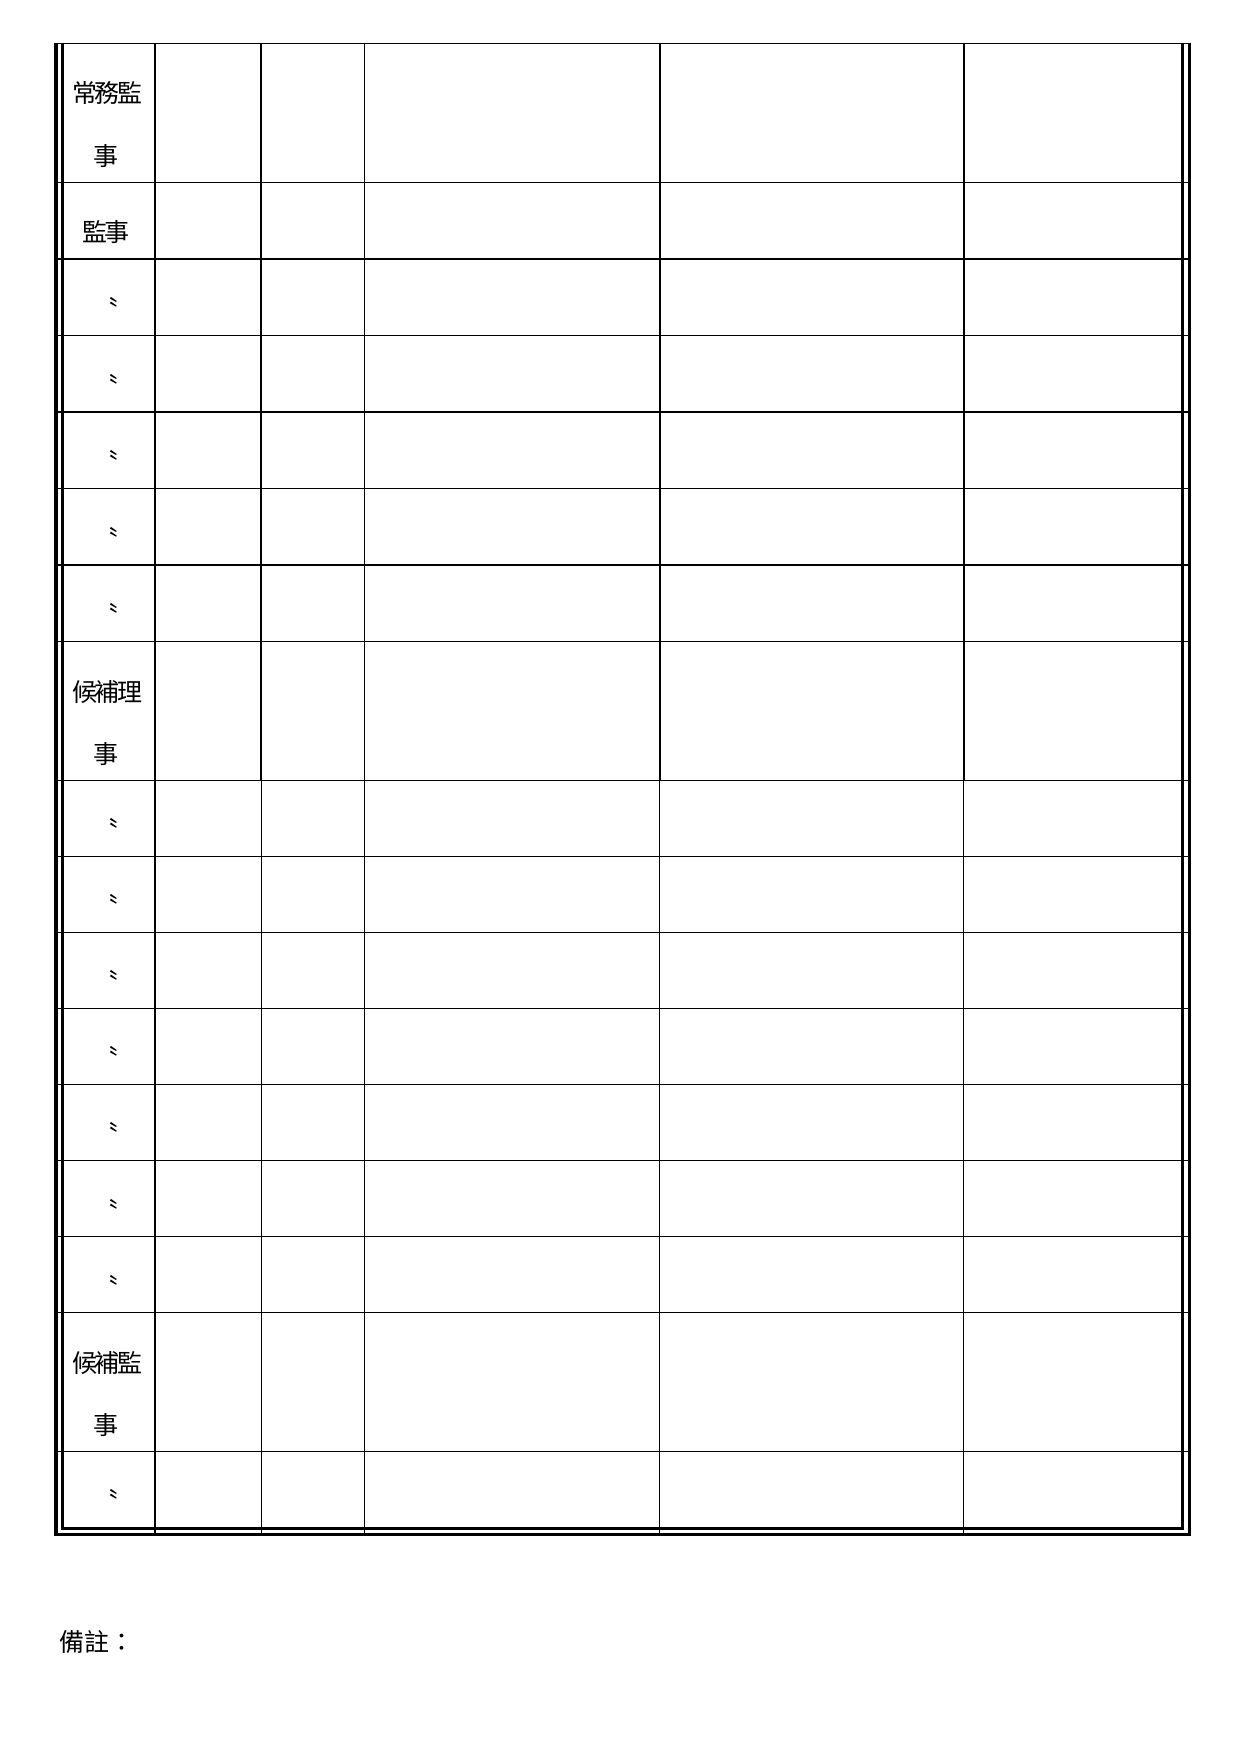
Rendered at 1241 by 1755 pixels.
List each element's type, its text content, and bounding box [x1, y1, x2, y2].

table_cell 〝 [64, 781, 154, 856]
table_cell [262, 489, 364, 564]
table_cell 〝 [64, 489, 154, 564]
table_cell 〝 [64, 1452, 154, 1527]
table_cell [964, 1009, 1181, 1084]
table_cell [365, 44, 659, 181]
table_cell [965, 642, 1181, 780]
table_cell [661, 183, 963, 258]
table_cell [156, 44, 260, 181]
table_cell [965, 260, 1181, 334]
table_cell [964, 1237, 1181, 1312]
table_cell [262, 566, 364, 641]
table_cell 〝 [64, 1237, 154, 1312]
table_cell [965, 489, 1181, 564]
table_cell [156, 781, 261, 856]
table_cell [365, 183, 659, 258]
table_cell [365, 781, 659, 856]
table_cell [262, 1161, 364, 1236]
table_cell 〝 [64, 933, 154, 1008]
table_cell [365, 1452, 659, 1527]
table_cell [262, 1313, 364, 1451]
table_cell [262, 857, 364, 932]
table_cell 〝 [64, 1009, 154, 1084]
table_cell [365, 260, 659, 334]
text 備註： [59, 1599, 1169, 1661]
table_cell [365, 1009, 659, 1084]
table_cell [660, 857, 963, 932]
table_cell 〝 [64, 413, 154, 488]
table_cell 〝 [64, 336, 154, 411]
table_cell [156, 566, 260, 641]
table_cell [661, 489, 963, 564]
table_cell [365, 336, 659, 411]
table_cell [365, 1237, 659, 1312]
table_cell [365, 1161, 659, 1236]
table_cell [661, 413, 963, 488]
table_cell [965, 413, 1181, 488]
table_cell [156, 260, 260, 334]
table_cell [262, 1085, 364, 1160]
table_cell 監事 [64, 183, 154, 258]
table_cell [964, 1161, 1181, 1236]
table_cell [156, 1313, 261, 1451]
table_cell 〝 [64, 857, 154, 932]
table_cell [660, 1161, 963, 1236]
table_cell [156, 1452, 261, 1527]
table_cell [156, 642, 260, 780]
table_cell [262, 1009, 364, 1084]
table_cell [965, 183, 1181, 258]
table_cell [262, 781, 364, 856]
table_cell [365, 857, 659, 932]
table_cell 〝 [64, 1161, 154, 1236]
table_cell [964, 781, 1181, 856]
table_cell [156, 413, 260, 488]
table_cell [262, 260, 364, 334]
table_cell [262, 1237, 364, 1312]
table_cell 常務監事 [64, 44, 154, 181]
table_cell [156, 1237, 261, 1312]
table_cell [156, 1161, 261, 1236]
table_cell [365, 413, 659, 488]
table_cell [262, 1452, 364, 1527]
table_cell [262, 336, 364, 411]
table_cell [661, 336, 963, 411]
table_cell [661, 260, 963, 334]
table_cell [262, 44, 364, 181]
table_cell [365, 489, 659, 564]
table_cell [660, 1085, 963, 1160]
table_cell 候補監事 [64, 1313, 154, 1451]
table_cell [365, 1085, 659, 1160]
table_cell [156, 183, 260, 258]
table_cell [661, 566, 963, 641]
table_cell [964, 1313, 1181, 1451]
table_cell [964, 933, 1181, 1008]
table_cell 〝 [64, 260, 154, 334]
table_cell [964, 1085, 1181, 1160]
table_cell 〝 [64, 1085, 154, 1160]
table_cell [964, 857, 1181, 932]
table_cell [156, 336, 260, 411]
table_cell [365, 933, 659, 1008]
table_cell [156, 1085, 261, 1160]
table_cell [660, 933, 963, 1008]
table_cell [661, 44, 963, 181]
table_cell [965, 44, 1181, 181]
table_cell [262, 933, 364, 1008]
table_cell 候補理事 [64, 642, 154, 780]
table_cell [156, 489, 260, 564]
table_cell [965, 336, 1181, 411]
table_cell [156, 857, 261, 932]
table_cell [965, 566, 1181, 641]
table_cell [262, 413, 364, 488]
table_cell [660, 1009, 963, 1084]
table_cell [660, 1452, 963, 1527]
table_cell [365, 642, 659, 780]
table_cell 〝 [64, 566, 154, 641]
table_cell [964, 1452, 1181, 1527]
table_cell [262, 183, 364, 258]
table_cell [262, 642, 364, 780]
table_cell [156, 1009, 261, 1084]
table_cell [661, 642, 963, 780]
table_cell [156, 933, 261, 1008]
table_cell [365, 566, 659, 641]
table_cell [660, 1313, 963, 1451]
table_cell [660, 1237, 963, 1312]
table_cell [660, 781, 963, 856]
table_cell [365, 1313, 659, 1451]
